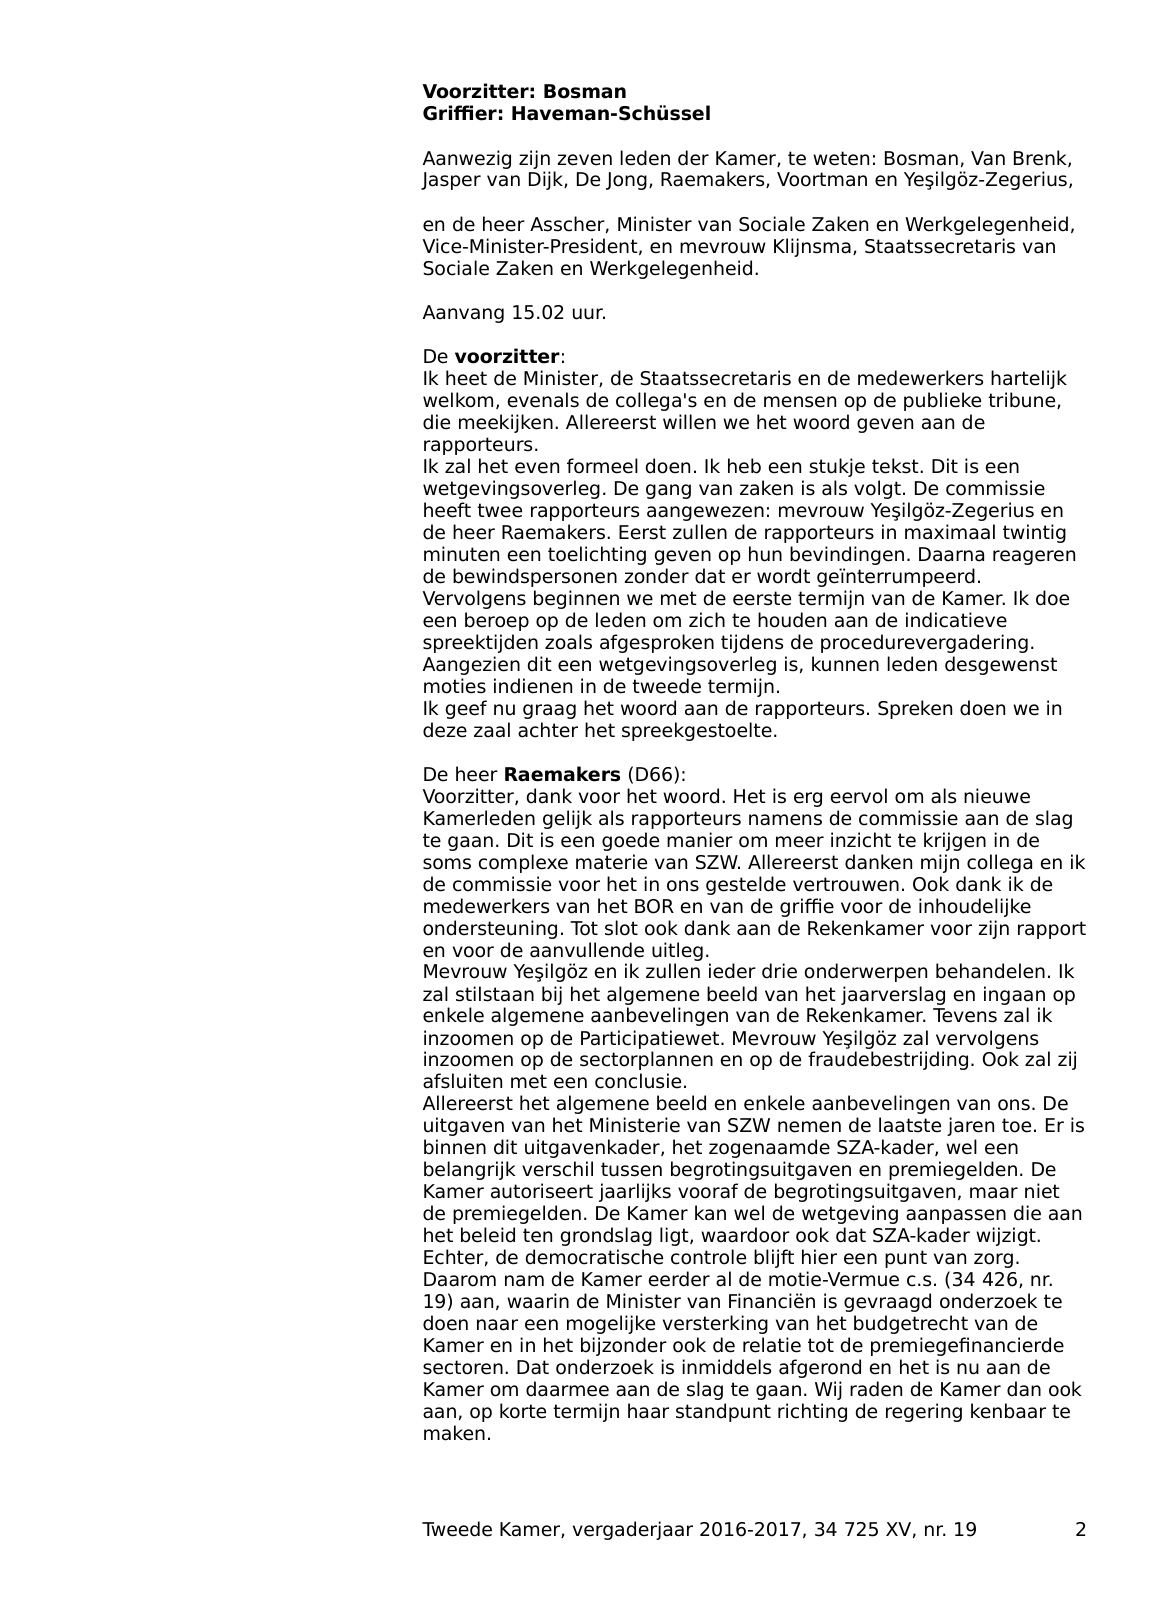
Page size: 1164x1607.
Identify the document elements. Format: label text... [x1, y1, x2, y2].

text Ik heet de Minister, de Staatssecretaris en de medewerkers hartelijk welkom, evenals de collega's en de mensen op de publieke tribune, die meekijken. Allereerst willen we het woord geven aan de rapporteurs. [422, 368, 1087, 456]
text en de heer Asscher, Minister van Sociale Zaken en Werkgelegenheid, Vice-Minister-President, en mevrouw Klijnsma, Staatssecretaris van Sociale Zaken en Werkgelegenheid. [422, 213, 1087, 279]
text Ik geef nu graag het woord aan de rapporteurs. Spreken doen we in deze zaal achter het spreekgestoelte. [422, 697, 1087, 741]
text Voorzitter: Bosman [422, 81, 1087, 103]
text Aanwezig zijn zeven leden der Kamer, te weten: Bosman, Van Brenk, Jasper van Dijk, De Jong, Raemakers, Voortman en Yeşilgöz-Zegerius, [422, 147, 1087, 191]
text Aanvang 15.02 uur. [422, 302, 1087, 324]
text De voorzitter: [422, 346, 1087, 368]
text De heer Raemakers (D66): [422, 764, 1087, 786]
text Griffier: Haveman-Schüssel [422, 103, 1087, 125]
text Mevrouw Yeşilgöz en ik zullen ieder drie onderwerpen behandelen. Ik zal stilstaan bij het algemene beeld van het jaarverslag en ingaan op enkele algemene aanbevelingen van de Rekenkamer. Tevens zal ik inzoomen op de Participatiewet. Mevrouw Yeşilgöz zal vervolgens inzoomen op de sectorplannen en op de fraudebestrijding. Ook zal zij afsluiten met een conclusie. [422, 961, 1087, 1093]
text Ik zal het even formeel doen. Ik heb een stukje tekst. Dit is een wetgevingsoverleg. De gang van zaken is als volgt. De commissie heeft twee rapporteurs aangewezen: mevrouw Yeşilgöz-Zegerius en de heer Raemakers. Eerst zullen de rapporteurs in maximaal twintig minuten een toelichting geven op hun bevindingen. Daarna reageren de bewindspersonen zonder dat er wordt geïnterrumpeerd. Vervolgens beginnen we met de eerste termijn van de Kamer. Ik doe een beroep op de leden om zich te houden aan de indicatieve spreektijden zoals afgesproken tijdens de procedurevergadering. Aangezien dit een wetgevingsoverleg is, kunnen leden desgewenst moties indienen in de tweede termijn. [422, 456, 1087, 697]
text Allereerst het algemene beeld en enkele aanbevelingen van ons. De uitgaven van het Ministerie van SZW nemen de laatste jaren toe. Er is binnen dit uitgavenkader, het zogenaamde SZA-kader, wel een belangrijk verschil tussen begrotingsuitgaven en premiegelden. De Kamer autoriseert jaarlijks vooraf de begrotingsuitgaven, maar niet de premiegelden. De Kamer kan wel de wetgeving aanpassen die aan het beleid ten grondslag ligt, waardoor ook dat SZA-kader wijzigt. Echter, de democratische controle blijft hier een punt van zorg. Daarom nam de Kamer eerder al de motie-Vermue c.s. (34 426, nr. 19) aan, waarin de Minister van Financiën is gevraagd onderzoek te doen naar een mogelijke versterking van het budgetrecht van de Kamer en in het bijzonder ook de relatie tot de premiegefinancierde sectoren. Dat onderzoek is inmiddels afgerond en het is nu aan de Kamer om daarmee aan de slag te gaan. Wij raden de Kamer dan ook aan, op korte termijn haar standpunt richting de regering kenbaar te maken. [422, 1093, 1087, 1445]
text Voorzitter, dank voor het woord. Het is erg eervol om als nieuwe Kamerleden gelijk als rapporteurs namens de commissie aan de slag te gaan. Dit is een goede manier om meer inzicht te krijgen in de soms complexe materie van SZW. Allereerst danken mijn collega en ik de commissie voor het in ons gestelde vertrouwen. Ook dank ik de medewerkers van het BOR en van de griffie voor de inhoudelijke ondersteuning. Tot slot ook dank aan de Rekenkamer voor zijn rapport en voor de aanvullende uitleg. [422, 786, 1087, 961]
